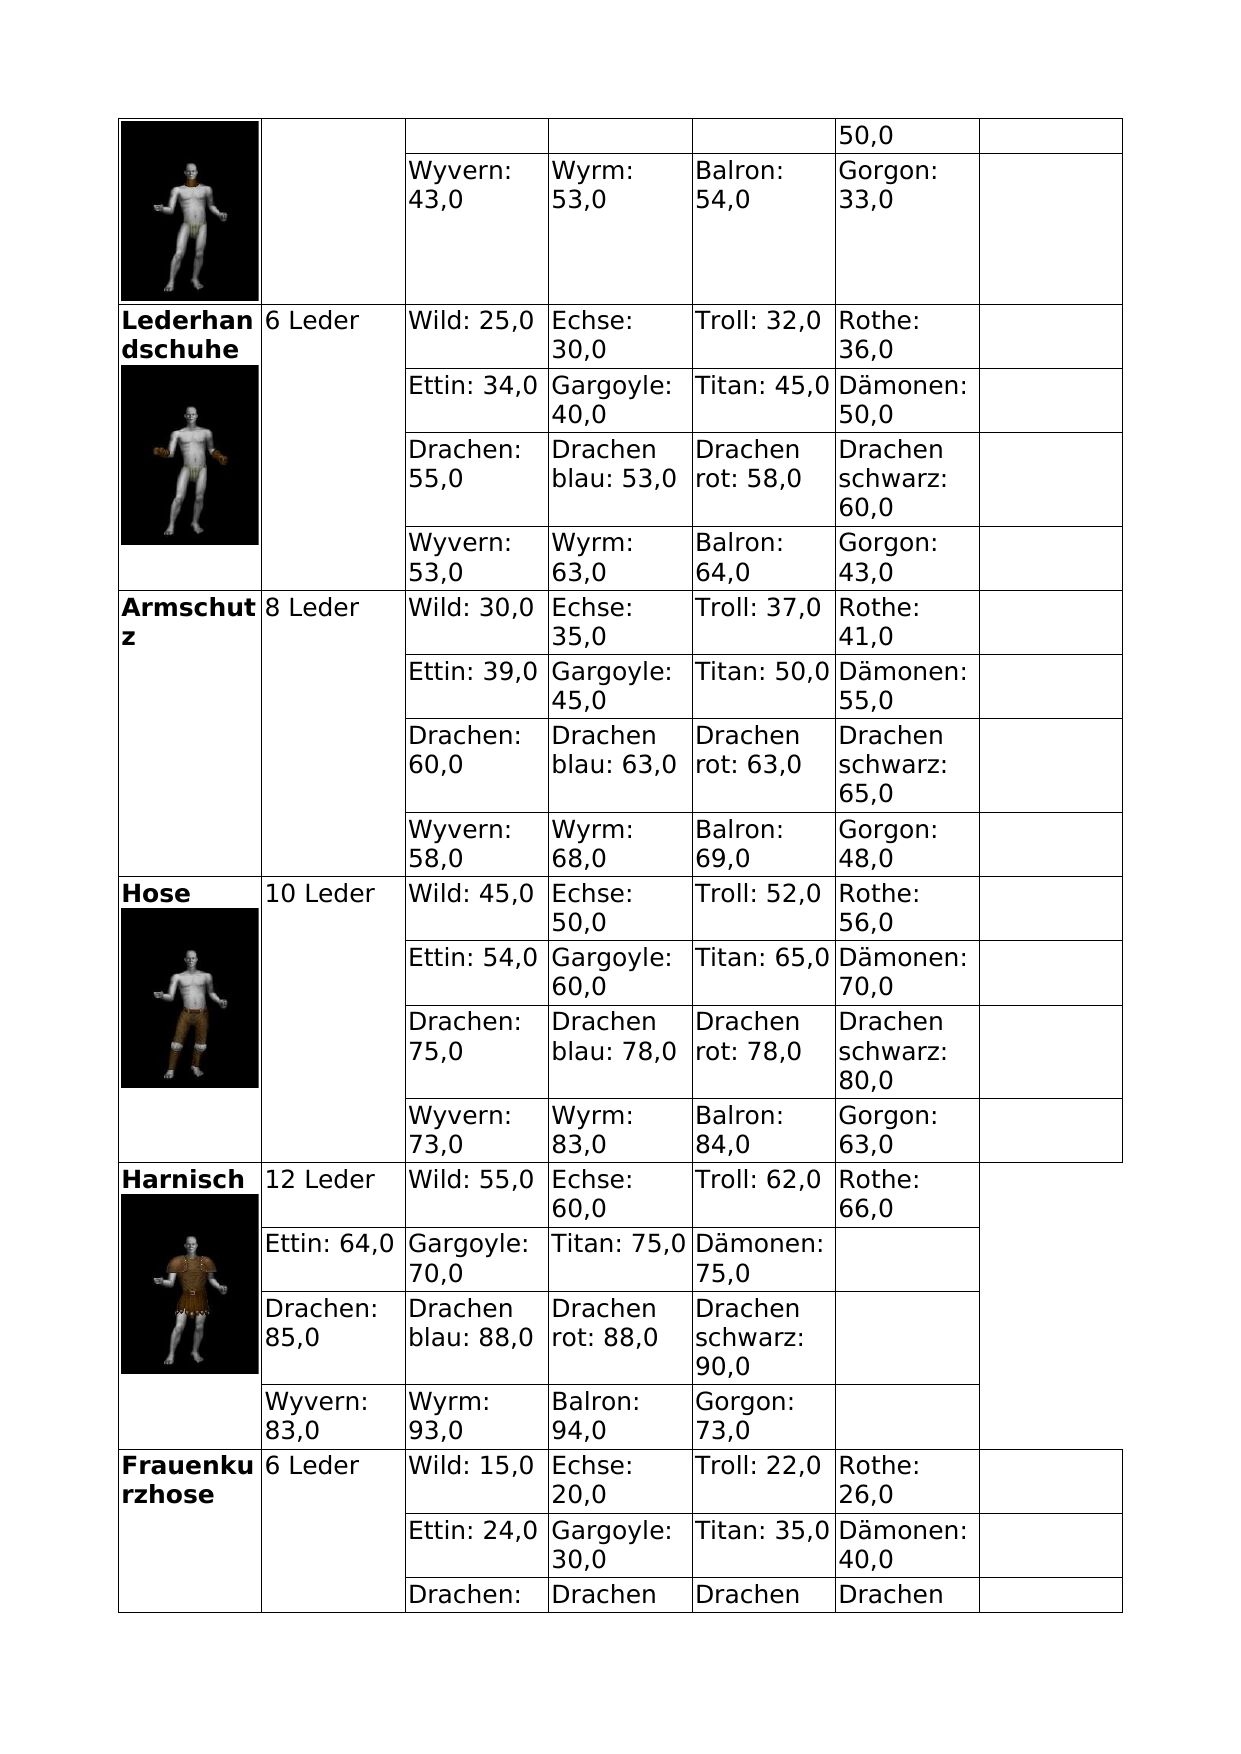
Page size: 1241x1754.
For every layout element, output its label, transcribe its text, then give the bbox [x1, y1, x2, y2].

table_cell Dämonen: 70,0 [836, 941, 979, 1004]
table_cell Drachen schwarz: 65,0 [836, 719, 979, 812]
table_cell [836, 1228, 979, 1291]
table_cell Troll: 37,0 [693, 591, 835, 654]
table_cell Drachen blau: 53,0 [549, 433, 692, 526]
table_cell Ettin: 54,0 [406, 941, 548, 1004]
table_cell [980, 154, 1122, 303]
table_cell Rothe: 26,0 [836, 1450, 979, 1513]
table_cell Titan: 65,0 [693, 941, 835, 1004]
table_cell Drachen [836, 1578, 979, 1612]
table_cell [980, 877, 1122, 940]
table_cell Troll: 62,0 [693, 1163, 835, 1227]
table_cell [980, 527, 1122, 590]
table_cell 50,0 [836, 119, 979, 153]
table_cell Drachen schwarz: 80,0 [836, 1006, 979, 1098]
table_cell Drachen [549, 1578, 692, 1612]
table_cell Lederhandschuhe [119, 305, 261, 590]
table_cell Drachen: 85,0 [262, 1292, 405, 1384]
table_cell Dämonen: 40,0 [836, 1514, 979, 1577]
table_cell Titan: 50,0 [693, 655, 835, 718]
picture [121, 908, 259, 1088]
table_cell Frauenkurzhose [119, 1450, 261, 1612]
table_cell Ettin: 64,0 [262, 1228, 405, 1291]
table_cell Rothe: 56,0 [836, 877, 979, 940]
table_cell Titan: 35,0 [693, 1514, 835, 1577]
table_cell [980, 1578, 1122, 1612]
table_cell Drachen blau: 63,0 [549, 719, 692, 812]
table_cell 6 Leder [262, 305, 405, 590]
table_cell Gargoyle: 45,0 [549, 655, 692, 718]
table_cell Echse: 30,0 [549, 305, 692, 368]
table_cell Balron: 84,0 [693, 1099, 835, 1162]
table_cell Drachen schwarz: 90,0 [693, 1292, 835, 1384]
table_cell Drachen rot: 58,0 [693, 433, 835, 526]
table_cell Titan: 75,0 [549, 1228, 692, 1291]
table_cell [980, 1514, 1122, 1577]
table_cell Wyrm: 68,0 [549, 813, 692, 876]
table_cell Drachen [693, 1578, 835, 1612]
table_cell Drachen schwarz: 60,0 [836, 433, 979, 526]
table_cell [980, 1450, 1122, 1513]
table_cell Balron: 69,0 [693, 813, 835, 876]
table_cell [980, 655, 1122, 718]
table_cell Balron: 64,0 [693, 527, 835, 590]
table_cell [980, 813, 1122, 876]
picture [121, 365, 259, 545]
table_cell Gorgon: 43,0 [836, 527, 979, 590]
table_cell Dämonen: 75,0 [693, 1228, 835, 1291]
table_cell 12 Leder [262, 1163, 405, 1227]
table_cell Troll: 22,0 [693, 1450, 835, 1513]
table_cell [262, 119, 405, 303]
table_cell Gorgon: 48,0 [836, 813, 979, 876]
table_cell [980, 119, 1122, 153]
table_cell Gargoyle: 40,0 [549, 369, 692, 432]
table_cell [980, 305, 1122, 368]
table_cell Wild: 45,0 [406, 877, 548, 940]
table_cell Wyvern: 53,0 [406, 527, 548, 590]
table_cell Drachen: 60,0 [406, 719, 548, 812]
table_cell [836, 1385, 979, 1448]
table_cell Hose [119, 877, 261, 1162]
table_cell Wyvern: 58,0 [406, 813, 548, 876]
table_cell Gargoyle: 30,0 [549, 1514, 692, 1577]
table_cell Troll: 32,0 [693, 305, 835, 368]
table_cell Wyrm: 63,0 [549, 527, 692, 590]
table_cell [406, 119, 548, 153]
table_cell Troll: 52,0 [693, 877, 835, 940]
table_cell [980, 1006, 1122, 1098]
table_cell Rothe: 41,0 [836, 591, 979, 654]
table_cell Rothe: 66,0 [836, 1163, 979, 1227]
table_cell Wyrm: 93,0 [406, 1385, 548, 1448]
table_cell [980, 719, 1122, 812]
table_cell Echse: 60,0 [549, 1163, 692, 1227]
table_cell Wyvern: 43,0 [406, 154, 548, 303]
table_cell Drachen blau: 78,0 [549, 1006, 692, 1098]
table_cell 6 Leder [262, 1450, 405, 1612]
table_cell Balron: 54,0 [693, 154, 835, 303]
table_cell Gargoyle: 70,0 [406, 1228, 548, 1291]
table_cell Balron: 94,0 [549, 1385, 692, 1448]
table_cell Gorgon: 63,0 [836, 1099, 979, 1162]
table_cell Drachen: 55,0 [406, 433, 548, 526]
table_cell Echse: 20,0 [549, 1450, 692, 1513]
table_cell Wild: 15,0 [406, 1450, 548, 1513]
table_cell Armschutz [119, 591, 261, 876]
table_cell Wild: 30,0 [406, 591, 548, 654]
table_cell Dämonen: 50,0 [836, 369, 979, 432]
table_cell Dämonen: 55,0 [836, 655, 979, 718]
table_cell [980, 433, 1122, 526]
table_cell Gargoyle: 60,0 [549, 941, 692, 1004]
table_cell Harnisch [119, 1163, 261, 1448]
table_cell Drachen: 75,0 [406, 1006, 548, 1098]
picture [121, 121, 259, 301]
table_cell Drachen rot: 88,0 [549, 1292, 692, 1384]
table_cell Drachen rot: 78,0 [693, 1006, 835, 1098]
table_cell Echse: 50,0 [549, 877, 692, 940]
table_cell Gorgon: 33,0 [836, 154, 979, 303]
table_cell Wyvern: 73,0 [406, 1099, 548, 1162]
table_cell [980, 941, 1122, 1004]
table_cell Wyvern: 83,0 [262, 1385, 405, 1448]
table_cell [836, 1292, 979, 1384]
table_cell [693, 119, 835, 153]
table_cell Wild: 55,0 [406, 1163, 548, 1227]
table_cell Ettin: 34,0 [406, 369, 548, 432]
table_cell Echse: 35,0 [549, 591, 692, 654]
table_cell Drachen blau: 88,0 [406, 1292, 548, 1384]
table_cell Titan: 45,0 [693, 369, 835, 432]
table_cell Rothe: 36,0 [836, 305, 979, 368]
table_cell Drachen: [406, 1578, 548, 1612]
table_cell [980, 1099, 1122, 1162]
table_cell Wyrm: 83,0 [549, 1099, 692, 1162]
table_cell Wyrm: 53,0 [549, 154, 692, 303]
table_cell Drachen rot: 63,0 [693, 719, 835, 812]
table_cell 10 Leder [262, 877, 405, 1162]
picture [121, 1194, 259, 1374]
table_cell Wild: 25,0 [406, 305, 548, 368]
table_cell Ettin: 39,0 [406, 655, 548, 718]
table_cell Gorgon: 73,0 [693, 1385, 835, 1448]
table_cell 8 Leder [262, 591, 405, 876]
table_cell Ettin: 24,0 [406, 1514, 548, 1577]
table_cell [980, 591, 1122, 654]
table_cell [980, 369, 1122, 432]
table_cell [549, 119, 692, 153]
